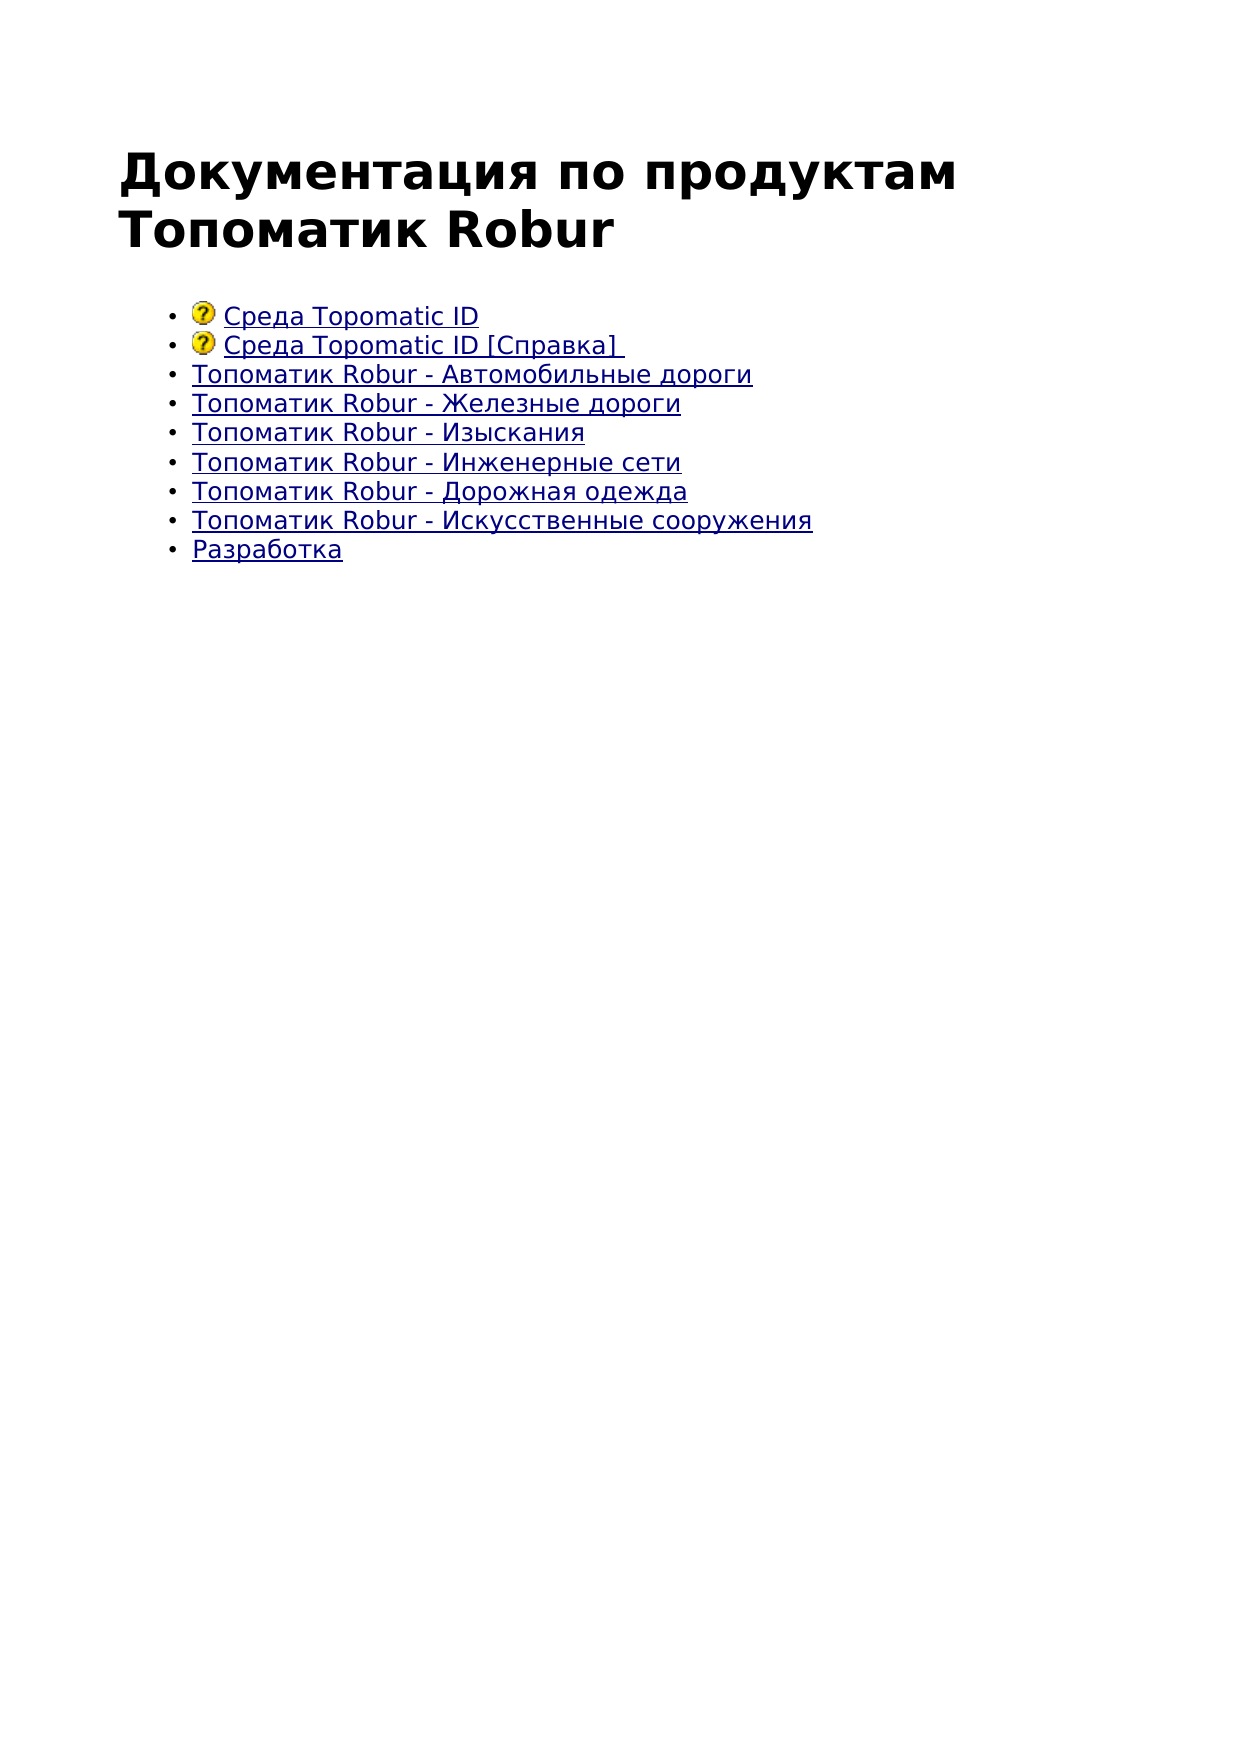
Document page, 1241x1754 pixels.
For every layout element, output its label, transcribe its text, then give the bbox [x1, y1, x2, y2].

list Топоматик Robur - Инженерные сети [177, 448, 1122, 477]
list Разработка [177, 535, 1122, 564]
list Топоматик Robur - Железные дороги [177, 389, 1122, 419]
list Топоматик Robur - Изыскания [177, 419, 1122, 448]
picture [192, 301, 216, 325]
picture [192, 331, 216, 355]
list Топоматик Robur - Автомобильные дороги [177, 360, 1122, 389]
list Топоматик Robur - Искусственные сооружения [177, 506, 1122, 535]
list Топоматик Robur - Дорожная одежда [177, 477, 1122, 506]
list Среда Topomatic ID [Справка] [177, 331, 1122, 360]
subtitle Документация по продуктам Топоматик Robur [118, 143, 1122, 259]
list Среда Topomatic ID [177, 302, 1122, 331]
